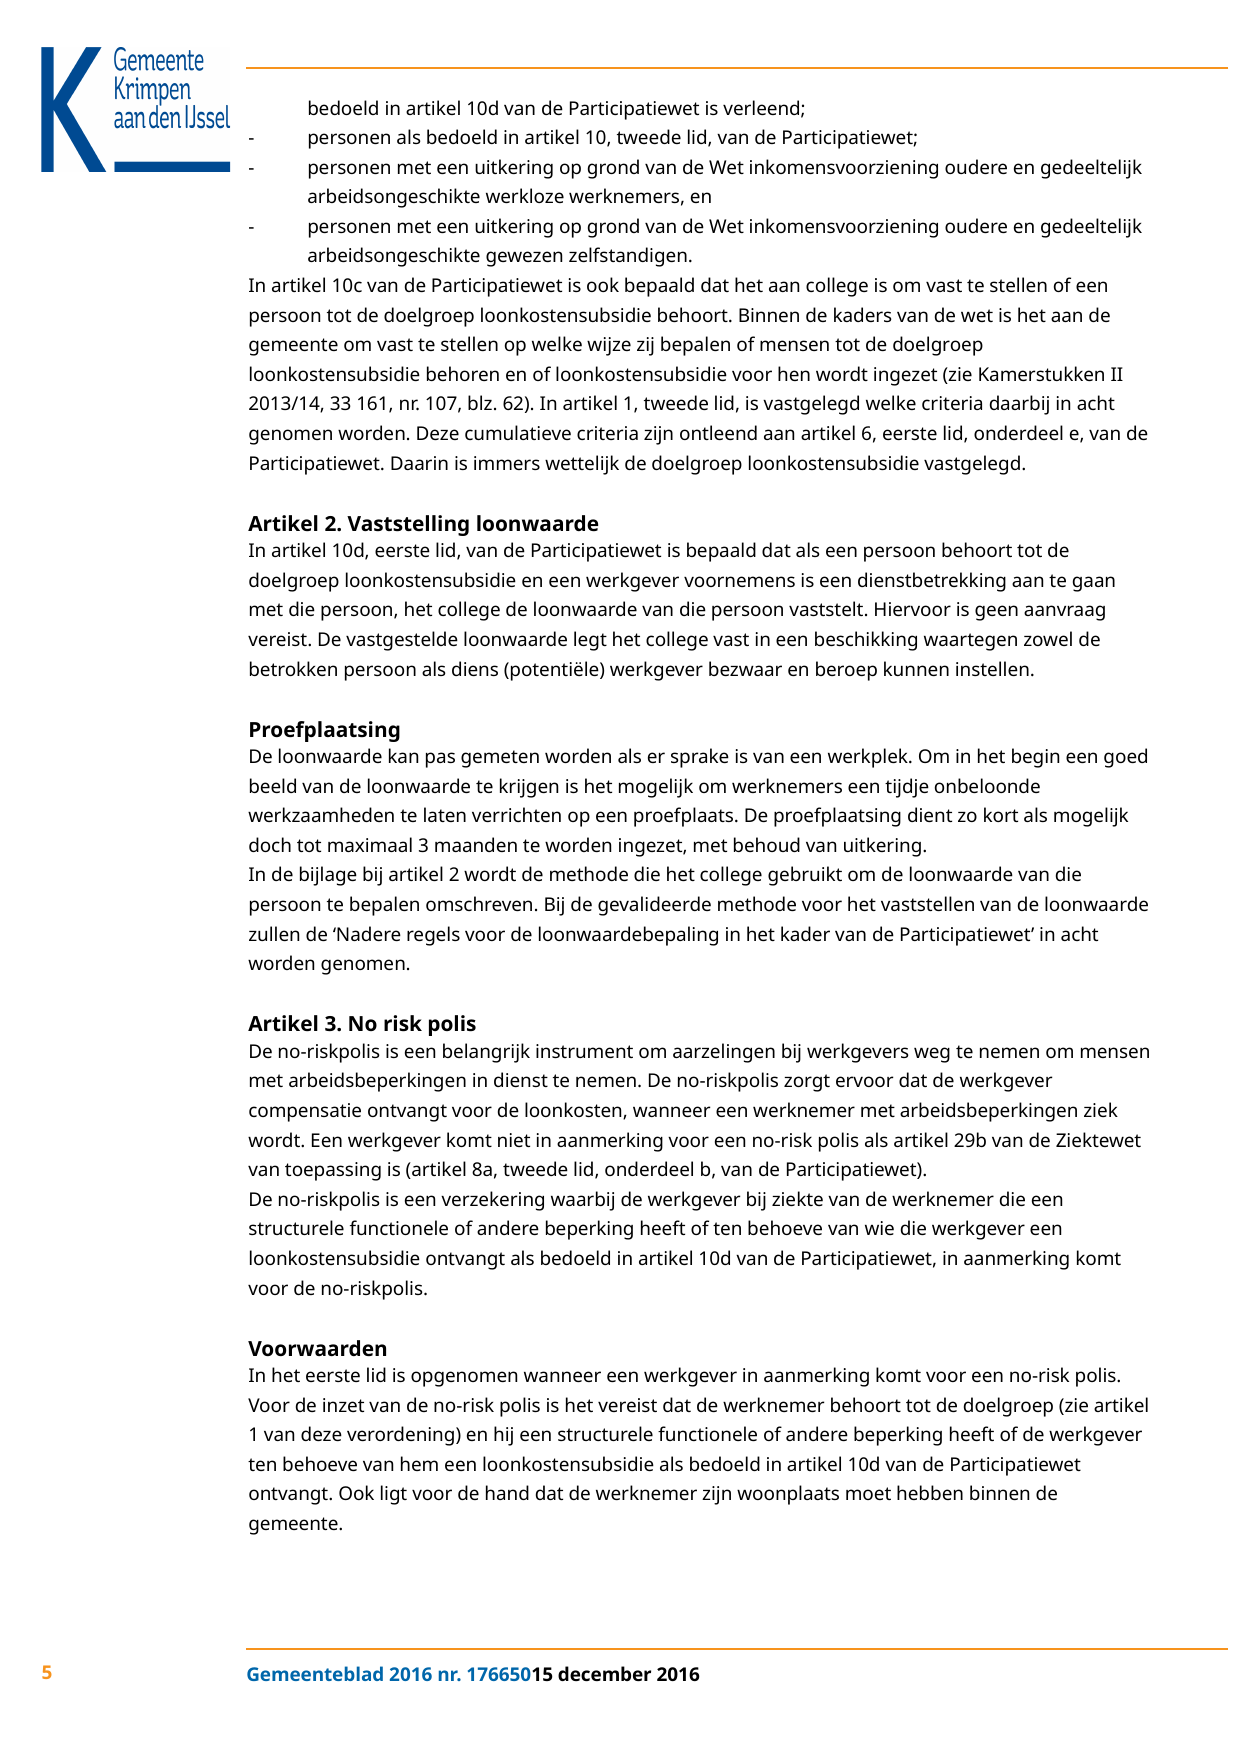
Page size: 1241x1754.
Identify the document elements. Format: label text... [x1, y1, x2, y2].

text De no-riskpolis is een belangrijk instrument om aarzelingen bij werkgevers weg te nemen om mensen met arbeidsbeperkingen in dienst te nemen. De no-riskpolis zorgt ervoor dat de werkgever compensatie ontvangt voor de loonkosten, wanneer een werknemer met arbeidsbeperkingen ziek wordt. Een werkgever komt niet in aanmerking voor een no-risk polis als artikel 29b van de Ziektewet van toepassing is (artikel 8a, tweede lid, onderdeel b, van de Participatiewet). [248, 1038, 1152, 1182]
list personen als bedoeld in artikel 10, tweede lid, van de Participatiewet; [248, 124, 1152, 150]
list personen met een uitkering op grond van de Wet inkomensvoorziening oudere en gedeeltelijk arbeidsongeschikte gewezen zelfstandigen. [248, 213, 1152, 268]
text In artikel 10d, eerste lid, van de Participatiewet is bepaald dat als een persoon behoort tot de doelgroep loonkostensubsidie en een werkgever voornemens is een dienstbetrekking aan te gaan met die persoon, het college de loonwaarde van die persoon vaststelt. Hiervoor is geen aanvraag vereist. De vastgestelde loonwaarde legt het college vast in een beschikking waartegen zowel de betrokken persoon als diens (potentiële) werkgever bezwaar en beroep kunnen instellen. [248, 537, 1152, 681]
text De loonwaarde kan pas gemeten worden als er sprake is van een werkplek. Om in het begin een goed beeld van de loonwaarde te krijgen is het mogelijk om werknemers een tijdje onbeloonde werkzaamheden te laten verrichten op een proefplaats. De proefplaatsing dient zo kort als mogelijk doch tot maximaal 3 maanden te worden ingezet, met behoud van uitkering. [248, 743, 1152, 858]
text In de bijlage bij artikel 2 wordt de methode die het college gebruikt om de loonwaarde van die persoon te bepalen omschreven. Bij de gevalideerde methode voor het vaststellen van de loonwaarde zullen de ‘Nadere regels voor de loonwaardebepaling in het kader van de Participatiewet’ in acht worden genomen. [248, 862, 1152, 976]
text Voorwaarden [248, 1334, 1152, 1362]
text Artikel 2. Vaststelling loonwaarde [248, 509, 1152, 537]
text De no-riskpolis is een verzekering waarbij de werkgever bij ziekte van de werknemer die een structurele functionele of andere beperking heeft of ten behoeve van wie die werkgever een loonkostensubsidie ontvangt als bedoeld in artikel 10d van de Participatiewet, in aanmerking komt voor de no-riskpolis. [248, 1186, 1152, 1300]
picture [41, 47, 231, 172]
list personen met een uitkering op grond van de Wet inkomensvoorziening oudere en gedeeltelijk arbeidsongeschikte werkloze werknemers, en [248, 154, 1152, 209]
text In artikel 10c van de Participatiewet is ook bepaald dat het aan college is om vast te stellen of een persoon tot de doelgroep loonkostensubsidie behoort. Binnen de kaders van de wet is het aan de gemeente om vast te stellen op welke wijze zij bepalen of mensen tot de doelgroep loonkostensubsidie behoren en of loonkostensubsidie voor hen wordt ingezet (zie Kamerstukken II 2013/14, 33 161, nr. 107, blz. 62). In artikel 1, tweede lid, is vastgelegd welke criteria daarbij in acht genomen worden. Deze cumulatieve criteria zijn ontleend aan artikel 6, eerste lid, onderdeel e, van de Participatiewet. Daarin is immers wettelijk de doelgroep loonkostensubsidie vastgelegd. [248, 272, 1152, 476]
text Proefplaatsing [248, 715, 1152, 743]
text Artikel 3. No risk polis [248, 1009, 1152, 1038]
list bedoeld in artikel 10d van de Participatiewet is verleend; [248, 95, 1152, 121]
text In het eerste lid is opgenomen wanneer een werkgever in aanmerking komt voor een no-risk polis. Voor de inzet van de no-risk polis is het vereist dat de werknemer behoort tot de doelgroep (zie artikel 1 van deze verordening) en hij een structurele functionele of andere beperking heeft of de werkgever ten behoeve van hem een loonkostensubsidie als bedoeld in artikel 10d van de Participatiewet ontvangt. Ook ligt voor de hand dat de werknemer zijn woonplaats moet hebben binnen de gemeente. [248, 1362, 1152, 1536]
